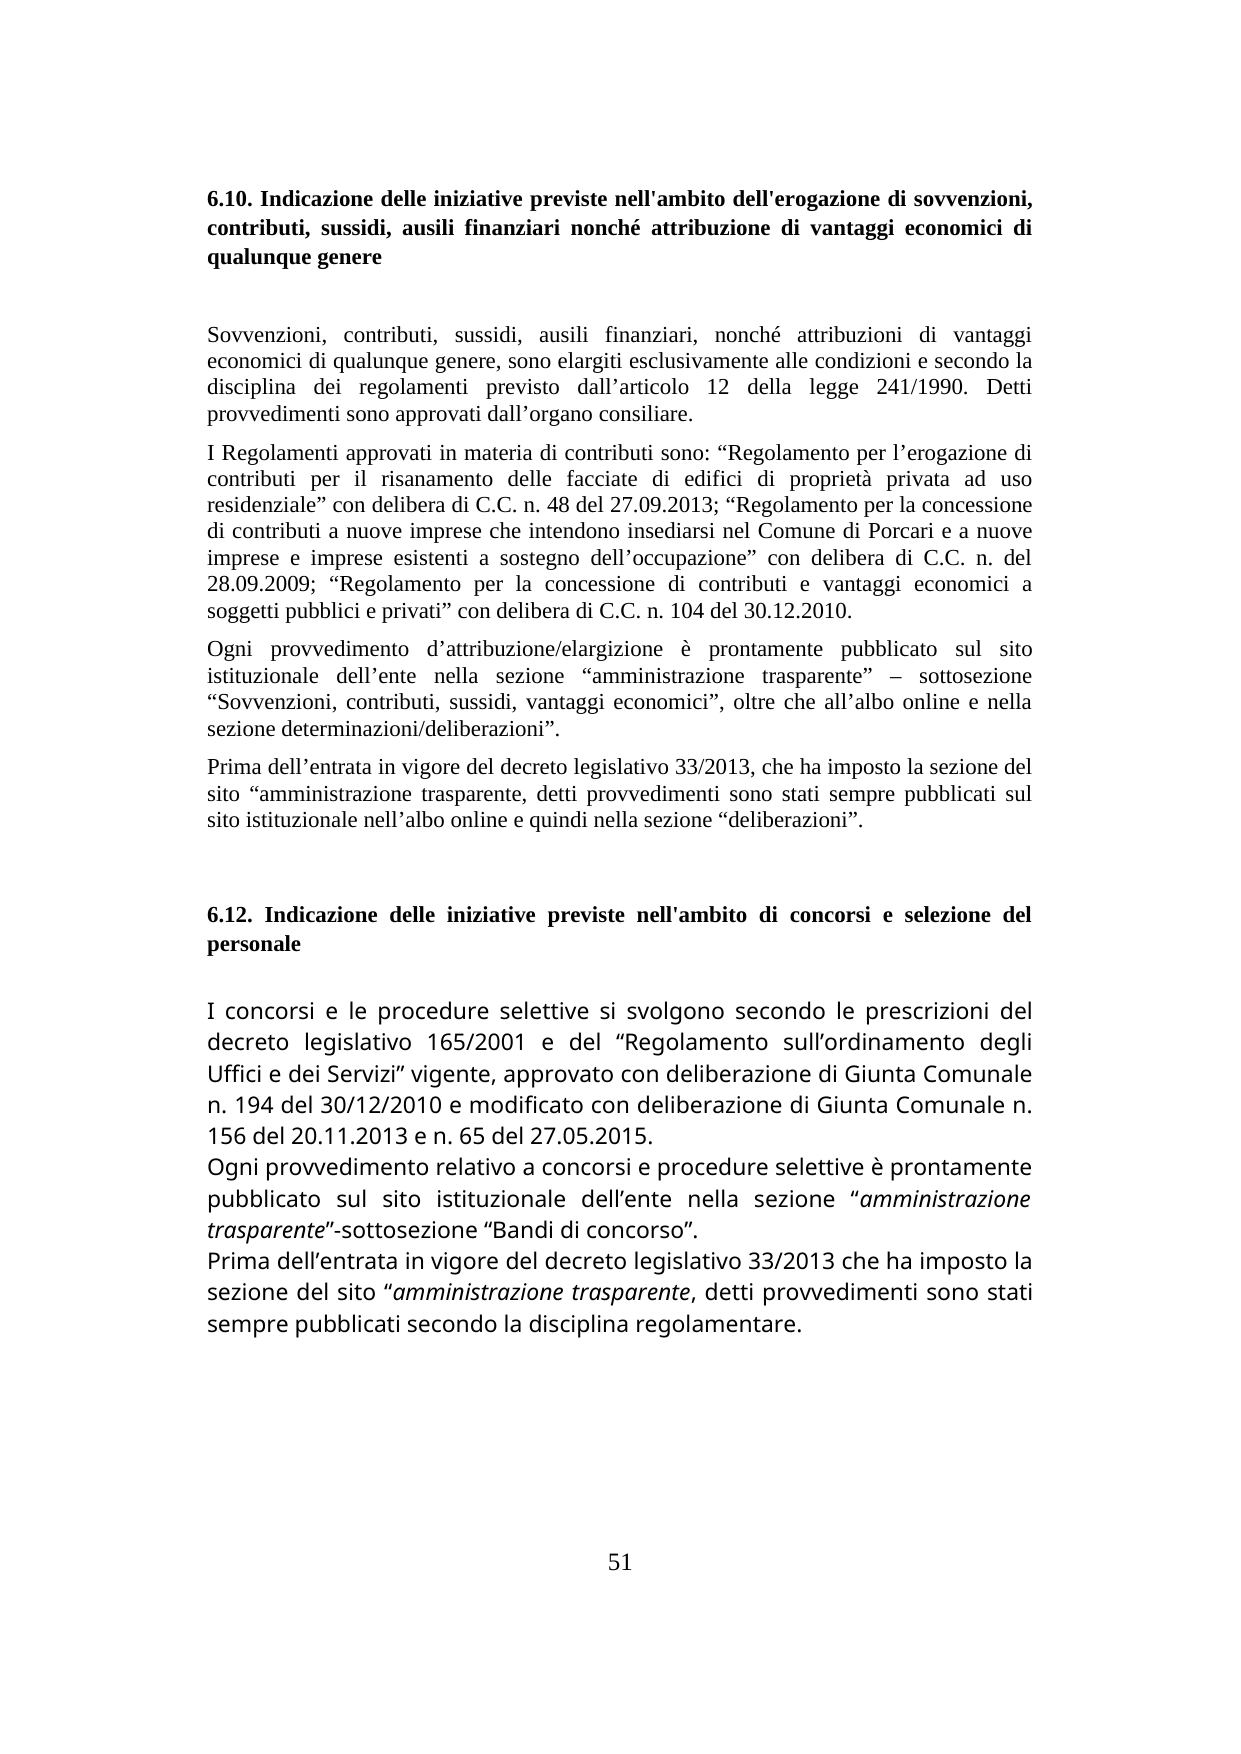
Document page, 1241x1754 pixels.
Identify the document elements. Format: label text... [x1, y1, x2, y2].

text Ogni provvedimento relativo a concorsi e procedure selettive è prontamente pubblicato sul sito istituzionale dell’ente nella sezione “amministrazione trasparente”-sottosezione “Bandi di concorso”. [207, 1151, 1033, 1245]
text 6.12. Indicazione delle iniziative previste nell'ambito di concorsi e selezione del personale [207, 899, 1033, 957]
text Sovvenzioni, contributi, sussidi, ausili finanziari, nonché attribuzioni di vantaggi economici di qualunque genere, sono elargiti esclusivamente alle condizioni e secondo la disciplina dei regolamenti previsto dall’articolo 12 della legge 241/1990. Detti provvedimenti sono approvati dall’organo consiliare. [207, 321, 1033, 426]
text Prima dell’entrata in vigore del decreto legislativo 33/2013, che ha imposto la sezione del sito “amministrazione trasparente, detti provvedimenti sono stati sempre pubblicati sul sito istituzionale nell’albo online e quindi nella sezione “deliberazioni”. [207, 753, 1033, 832]
text 6.10. Indicazione delle iniziative previste nell'ambito dell'erogazione di sovvenzioni, contributi, sussidi, ausili finanziari nonché attribuzione di vantaggi economici di qualunque genere [207, 183, 1033, 271]
text Prima dell’entrata in vigore del decreto legislativo 33/2013 che ha imposto la sezione del sito “amministrazione trasparente, detti provvedimenti sono stati sempre pubblicati secondo la disciplina regolamentare. [207, 1245, 1033, 1339]
text Ogni provvedimento d’attribuzione/elargizione è prontamente pubblicato sul sito istituzionale dell’ente nella sezione “amministrazione trasparente” – sottosezione “Sovvenzioni, contributi, sussidi, vantaggi economici”, oltre che all’albo online e nella sezione determinazioni/deliberazioni”. [207, 636, 1033, 741]
text I concorsi e le procedure selettive si svolgono secondo le prescrizioni del decreto legislativo 165/2001 e del “Regolamento sull’ordinamento degli Uffici e dei Servizi” vigente, approvato con deliberazione di Giunta Comunale n. 194 del 30/12/2010 e modificato con deliberazione di Giunta Comunale n. 156 del 20.11.2013 e n. 65 del 27.05.2015. [207, 995, 1033, 1151]
text I Regolamenti approvati in materia di contributi sono: “Regolamento per l’erogazione di contributi per il risanamento delle facciate di edifici di proprietà privata ad uso residenziale” con delibera di C.C. n. 48 del 27.09.2013; “Regolamento per la concessione di contributi a nuove imprese che intendono insediarsi nel Comune di Porcari e a nuove imprese e imprese esistenti a sostegno dell’occupazione” con delibera di C.C. n. del 28.09.2009; “Regolamento per la concessione di contributi e vantaggi economici a soggetti pubblici e privati” con delibera di C.C. n. 104 del 30.12.2010. [207, 438, 1033, 623]
